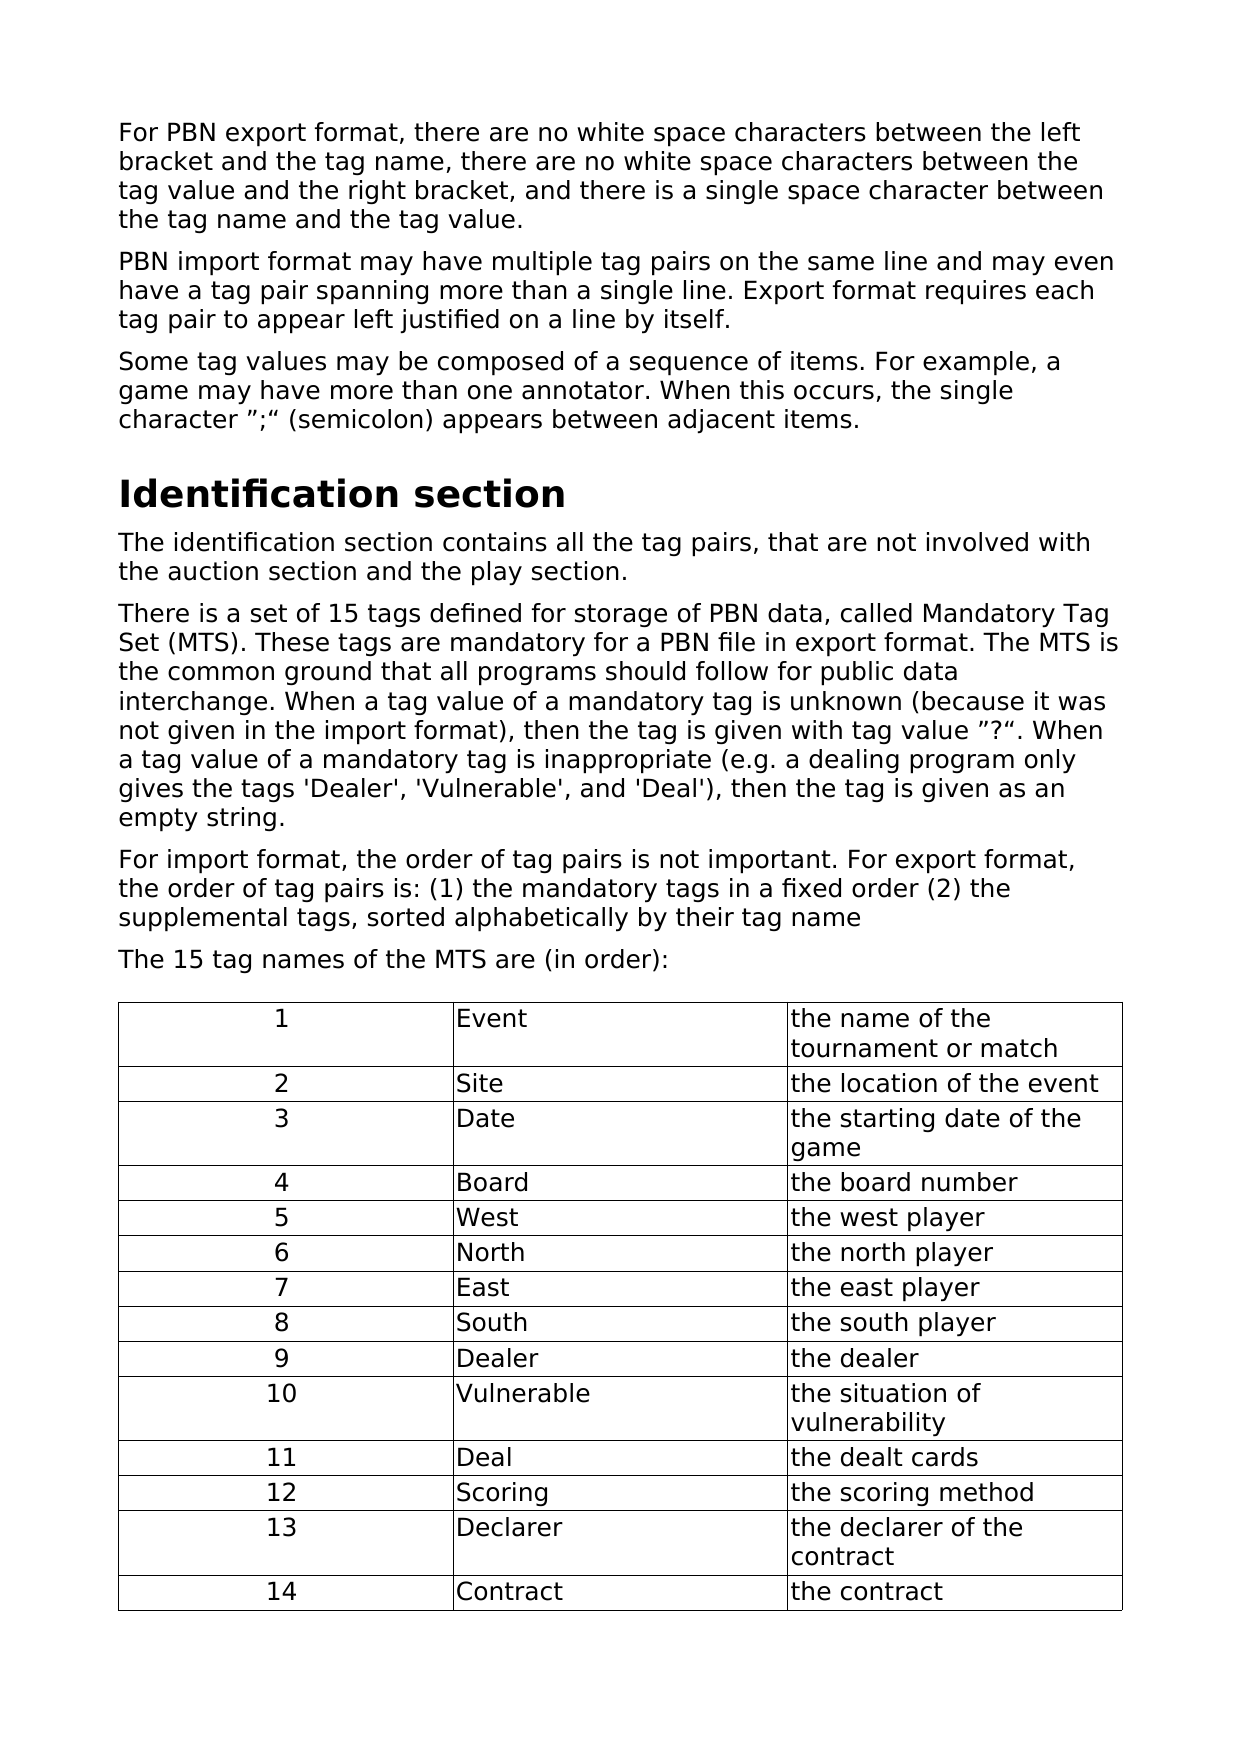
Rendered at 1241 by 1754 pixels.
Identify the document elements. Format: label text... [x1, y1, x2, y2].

table_cell the dealer [788, 1342, 1122, 1376]
text PBN import format may have multiple tag pairs on the same line and may even have a tag pair spanning more than a single line. Export format requires each tag pair to appear left justified on a line by itself. [118, 247, 1122, 335]
table_header the name of the tournament or match [788, 1003, 1122, 1066]
table_cell the north player [788, 1236, 1122, 1271]
text The identification section contains all the tag pairs, that are not involved with the auction section and the play section. [118, 528, 1122, 587]
table_cell 4 [119, 1166, 453, 1200]
text For import format, the order of tag pairs is not important. For export format, the order of tag pairs is: (1) the mandatory tags in a fixed order (2) the supplemental tags, sorted alphabetically by their tag name [118, 845, 1122, 933]
table_cell Contract [454, 1576, 787, 1610]
table_cell 9 [119, 1342, 453, 1376]
table_cell the east player [788, 1272, 1122, 1306]
table_header 1 [119, 1003, 453, 1066]
table_cell the declarer of the contract [788, 1511, 1122, 1574]
table_cell Date [454, 1102, 787, 1165]
table_cell 14 [119, 1576, 453, 1610]
table_cell Deal [454, 1441, 787, 1475]
table_cell the situation of vulnerability [788, 1377, 1122, 1440]
table_cell Declarer [454, 1511, 787, 1574]
table_cell the south player [788, 1307, 1122, 1341]
text Some tag values may be composed of a sequence of items. For example, a game may have more than one annotator. When this occurs, the single character ”;“ (semicolon) appears between adjacent items. [118, 347, 1122, 435]
table_cell the location of the event [788, 1067, 1122, 1101]
table_cell 11 [119, 1441, 453, 1475]
table_cell 7 [119, 1272, 453, 1306]
table_cell Vulnerable [454, 1377, 787, 1440]
table_cell the starting date of the game [788, 1102, 1122, 1165]
table_cell South [454, 1307, 787, 1341]
subtitle Identification section [118, 472, 1122, 516]
table_cell the contract [788, 1576, 1122, 1610]
table_cell 10 [119, 1377, 453, 1440]
table_cell Board [454, 1166, 787, 1200]
text For PBN export format, there are no white space characters between the left bracket and the tag name, there are no white space characters between the tag value and the right bracket, and there is a single space character between the tag name and the tag value. [118, 118, 1122, 235]
table_cell Scoring [454, 1476, 787, 1510]
table_cell the scoring method [788, 1476, 1122, 1510]
table_cell 2 [119, 1067, 453, 1101]
table_cell the west player [788, 1201, 1122, 1235]
text The 15 tag names of the MTS are (in order): [118, 945, 1122, 974]
table_cell the board number [788, 1166, 1122, 1200]
text There is a set of 15 tags defined for storage of PBN data, called Mandatory Tag Set (MTS). These tags are mandatory for a PBN file in export format. The MTS is the common ground that all programs should follow for public data interchange. When a tag value of a mandatory tag is unknown (because it was not given in the import format), then the tag is given with tag value ”?“. When a tag value of a mandatory tag is inappropriate (e.g. a dealing program only gives the tags 'Dealer', 'Vulnerable', and 'Deal'), then the tag is given as an empty string. [118, 599, 1122, 833]
table_cell Site [454, 1067, 787, 1101]
table_cell the dealt cards [788, 1441, 1122, 1475]
table_cell 13 [119, 1511, 453, 1574]
table_cell 6 [119, 1236, 453, 1271]
table_cell East [454, 1272, 787, 1306]
table_cell 5 [119, 1201, 453, 1235]
table_header Event [454, 1003, 787, 1066]
table_cell 12 [119, 1476, 453, 1510]
table_cell Dealer [454, 1342, 787, 1376]
table_cell 3 [119, 1102, 453, 1165]
table_cell 8 [119, 1307, 453, 1341]
table_cell West [454, 1201, 787, 1235]
table_cell North [454, 1236, 787, 1271]
